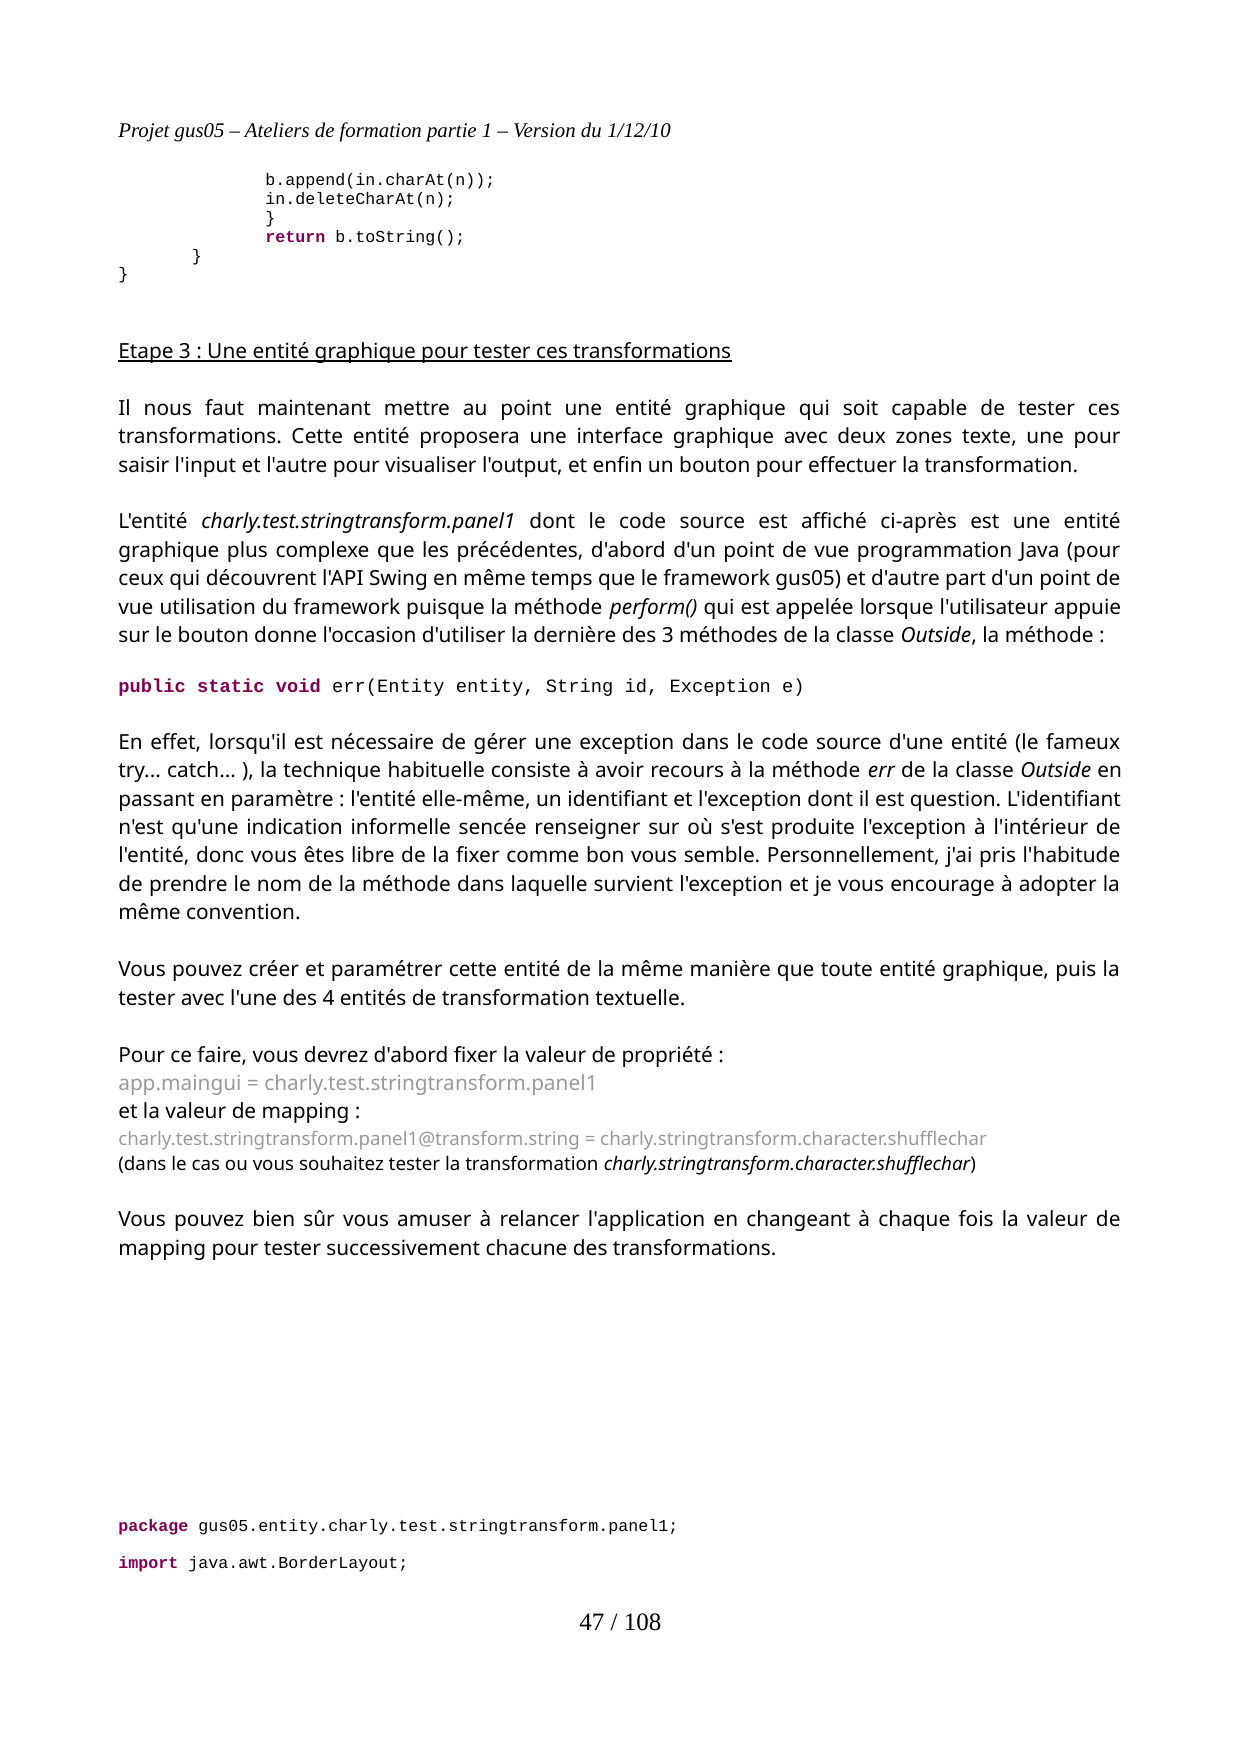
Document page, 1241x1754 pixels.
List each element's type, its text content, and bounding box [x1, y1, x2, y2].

text charly.test.stringtransform.panel1@transform.string = charly.stringtransform.character.shufflechar [118, 1125, 1122, 1151]
text in.deleteCharAt(n); [118, 191, 1122, 209]
text L'entité charly.test.stringtransform.panel1 dont le code source est affiché ci-après est une entité graphique plus complexe que les précédentes, d'abord d'un point de vue programmation Java (pour ceux qui découvrent l'API Swing en même temps que le framework gus05) et d'autre part d'un point de vue utilisation du framework puisque la méthode perform() qui est appelée lorsque l'utilisateur appuie sur le bouton donne l'occasion d'utiliser la dernière des 3 méthodes de la classe Outside, la méthode : [118, 507, 1122, 649]
text return b.toString(); [118, 228, 1122, 247]
text Vous pouvez bien sûr vous amuser à relancer l'application en changeant à chaque fois la valeur de mapping pour tester successivement chacune des transformations. [118, 1204, 1122, 1261]
text En effet, lorsqu'il est nécessaire de gérer une exception dans le code source d'une entité (le fameux try... catch... ), la technique habituelle consiste à avoir recours à la méthode err de la classe Outside en passant en paramètre : l'entité elle-même, un identifiant et l'exception dont il est question. L'identifiant n'est qu'une indication informelle sencée renseigner sur où s'est produite l'exception à l'intérieur de l'entité, donc vous êtes libre de la fixer comme bon vous semble. Personnellement, j'ai pris l'habitude de prendre le nom de la méthode dans laquelle survient l'exception et je vous encourage à adopter la même convention. [118, 727, 1122, 926]
text } [118, 247, 1122, 266]
text import java.awt.BorderLayout; [118, 1555, 1122, 1574]
text Etape 3 : Une entité graphique pour tester ces transformations [118, 336, 1122, 364]
text et la valeur de mapping : [118, 1097, 1122, 1125]
text app.maingui = charly.test.stringtransform.panel1 [118, 1068, 1122, 1097]
text public static void err(Entity entity, String id, Exception e) [118, 677, 1122, 698]
text Il nous faut maintenant mettre au point une entité graphique qui soit capable de tester ces transformations. Cette entité proposera une interface graphique avec deux zones texte, une pour saisir l'input et l'autre pour visualiser l'output, et enfin un bouton pour effectuer la transformation. [118, 393, 1122, 478]
text b.append(in.charAt(n)); [118, 172, 1122, 191]
text (dans le cas ou vous souhaitez tester la transformation charly.stringtransform.character.shufflechar) [118, 1151, 1122, 1176]
text Pour ce faire, vous devrez d'abord fixer la valeur de propriété : [118, 1040, 1122, 1068]
text Vous pouvez créer et paramétrer cette entité de la même manière que toute entité graphique, puis la tester avec l'une des 4 entités de transformation textuelle. [118, 954, 1122, 1011]
text } [118, 209, 1122, 228]
text } [118, 266, 1122, 285]
text package gus05.entity.charly.test.stringtransform.panel1; [118, 1517, 1122, 1536]
